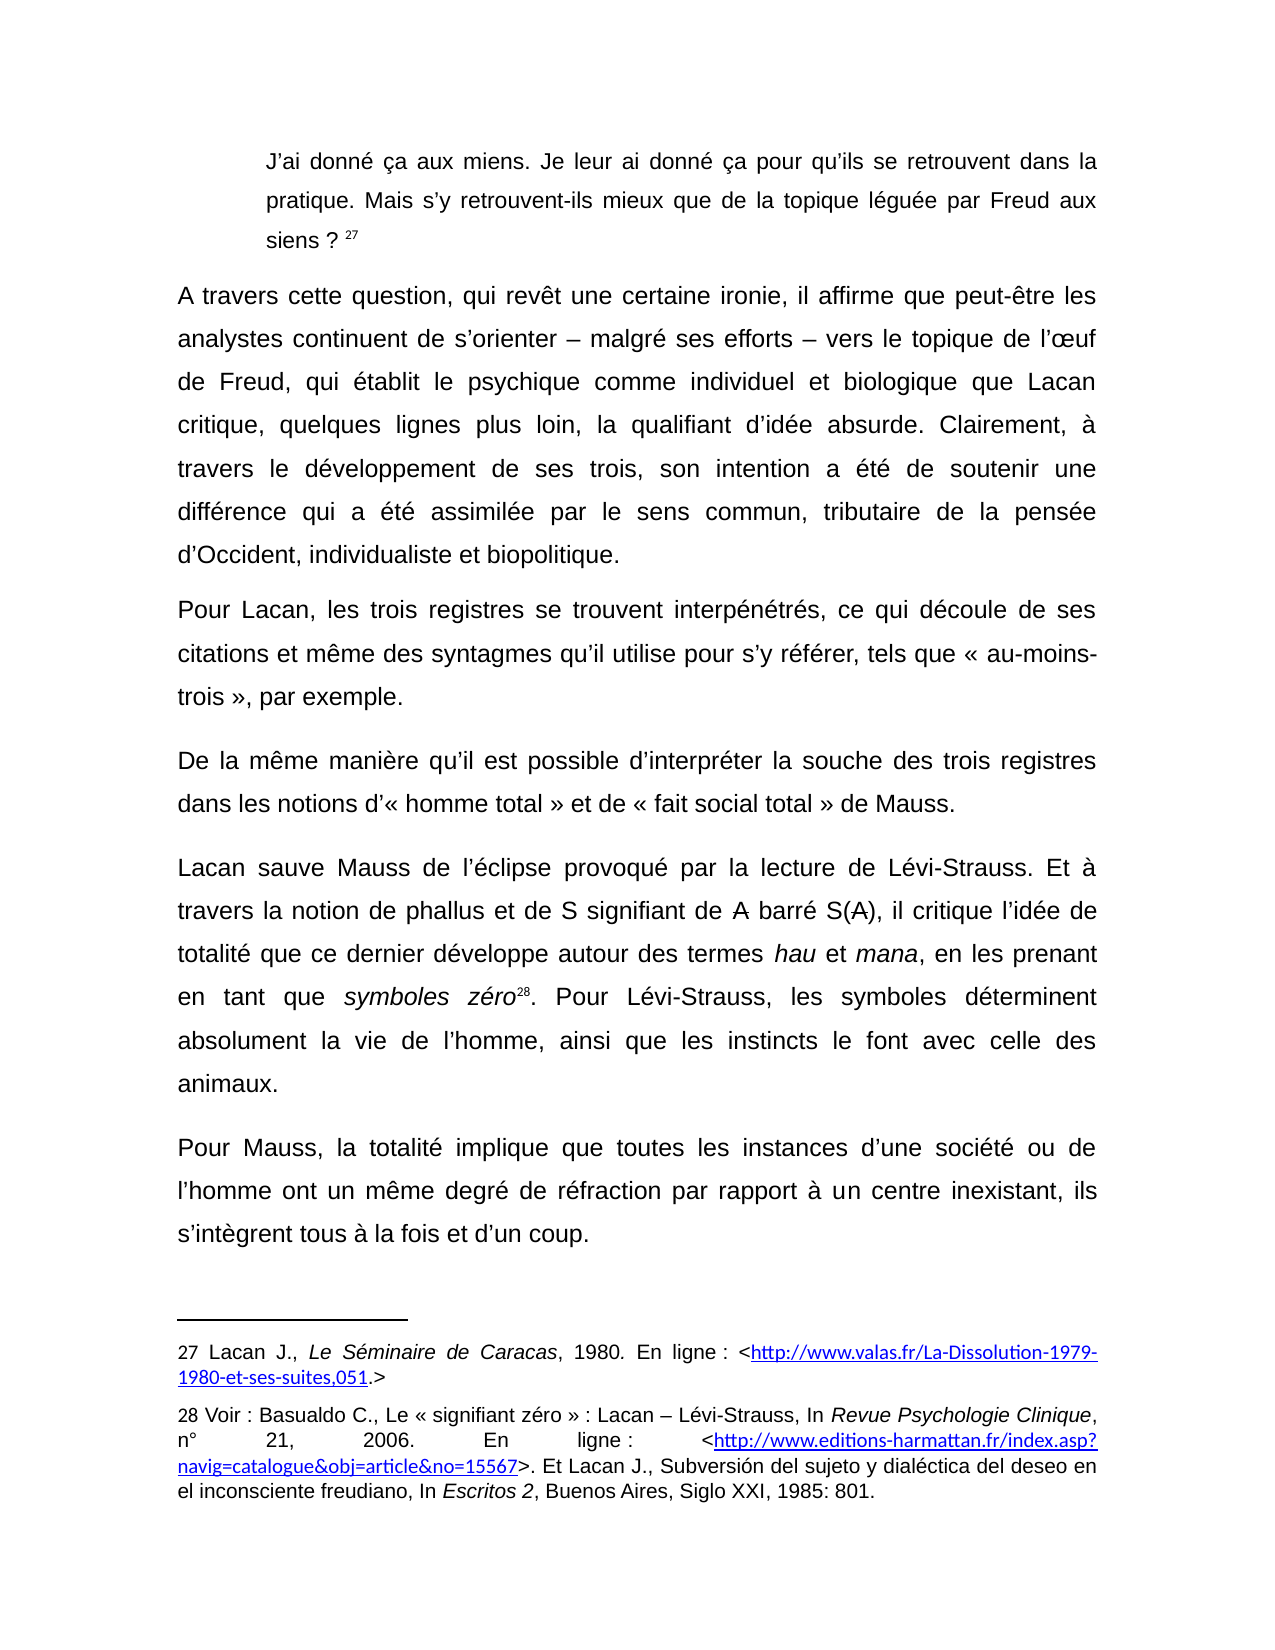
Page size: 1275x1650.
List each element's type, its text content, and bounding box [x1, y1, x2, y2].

text A travers cette question, qui revêt une certaine ironie, il affirme que peut-être les analystes continuent de s’orienter – malgré ses efforts – vers le topique de l’œuf de Freud, qui établit le psychique comme individuel et biologique que Lacan critique, quelques lignes plus loin, la qualifiant d’idée absurde. Clairement, à travers le développement de ses trois, son intention a été de soutenir une différence qui a été assimilée par le sens commun, tributaire de la pensée d’Occident, individualiste et biopolitique. [177, 281, 1098, 568]
text Pour Mauss, la totalité implique que toutes les instances d’une société ou de l’homme ont un même degré de réfraction par rapport à un centre inexistant, ils s’intègrent tous à la fois et d’un coup. [177, 1133, 1098, 1248]
text Pour Lacan, les trois registres se trouvent interpénétrés, ce qui découle de ses citations et même des syntagmes qu’il utilise pour s’y référer, tels que « au-moins-trois », par exemple. [177, 595, 1098, 710]
text De la même manière qu’il est possible d’interpréter la souche des trois registres dans les notions d’« homme total » et de « fait social total » de Mauss. [177, 746, 1098, 817]
text Voir : Basualdo C., Le « signifiant zéro » : Lacan – Lévi-Strauss, In Revue Psychologie Clinique, n° 21, 2006. En ligne : <http://www.editions-harmattan.fr/index.asp?navig=catalogue&obj=article&no=15567>. Et Lacan J., Subversión del sujeto y dialéctica del deseo en el inconsciente freudiano, In Escritos 2, Buenos Aires, Siglo XXI, 1985: 801. [177, 1402, 1098, 1502]
text Lacan J., Le Séminaire de Caracas, 1980. En ligne : <http://www.valas.fr/La-Dissolution-1979-1980-et-ses-suites,051.> [177, 1339, 1098, 1390]
text Lacan sauve Mauss de l’éclipse provoqué par la lecture de Lévi-Strauss. Et à travers la notion de phallus et de S signifiant de A barré S(A), il critique l’idée de totalité que ce dernier développe autour des termes hau et mana, en les prenant en tant que symboles zéro. Pour Lévi-Strauss, les symboles déterminent absolument la vie de l’homme, ainsi que les instincts le font avec celle des animaux. [177, 853, 1098, 1097]
text J’ai donné ça aux miens. Je leur ai donné ça pour qu’ils se retrouvent dans la pratique. Mais s’y retrouvent-ils mieux que de la topique léguée par Freud aux siens ? [266, 148, 1098, 254]
